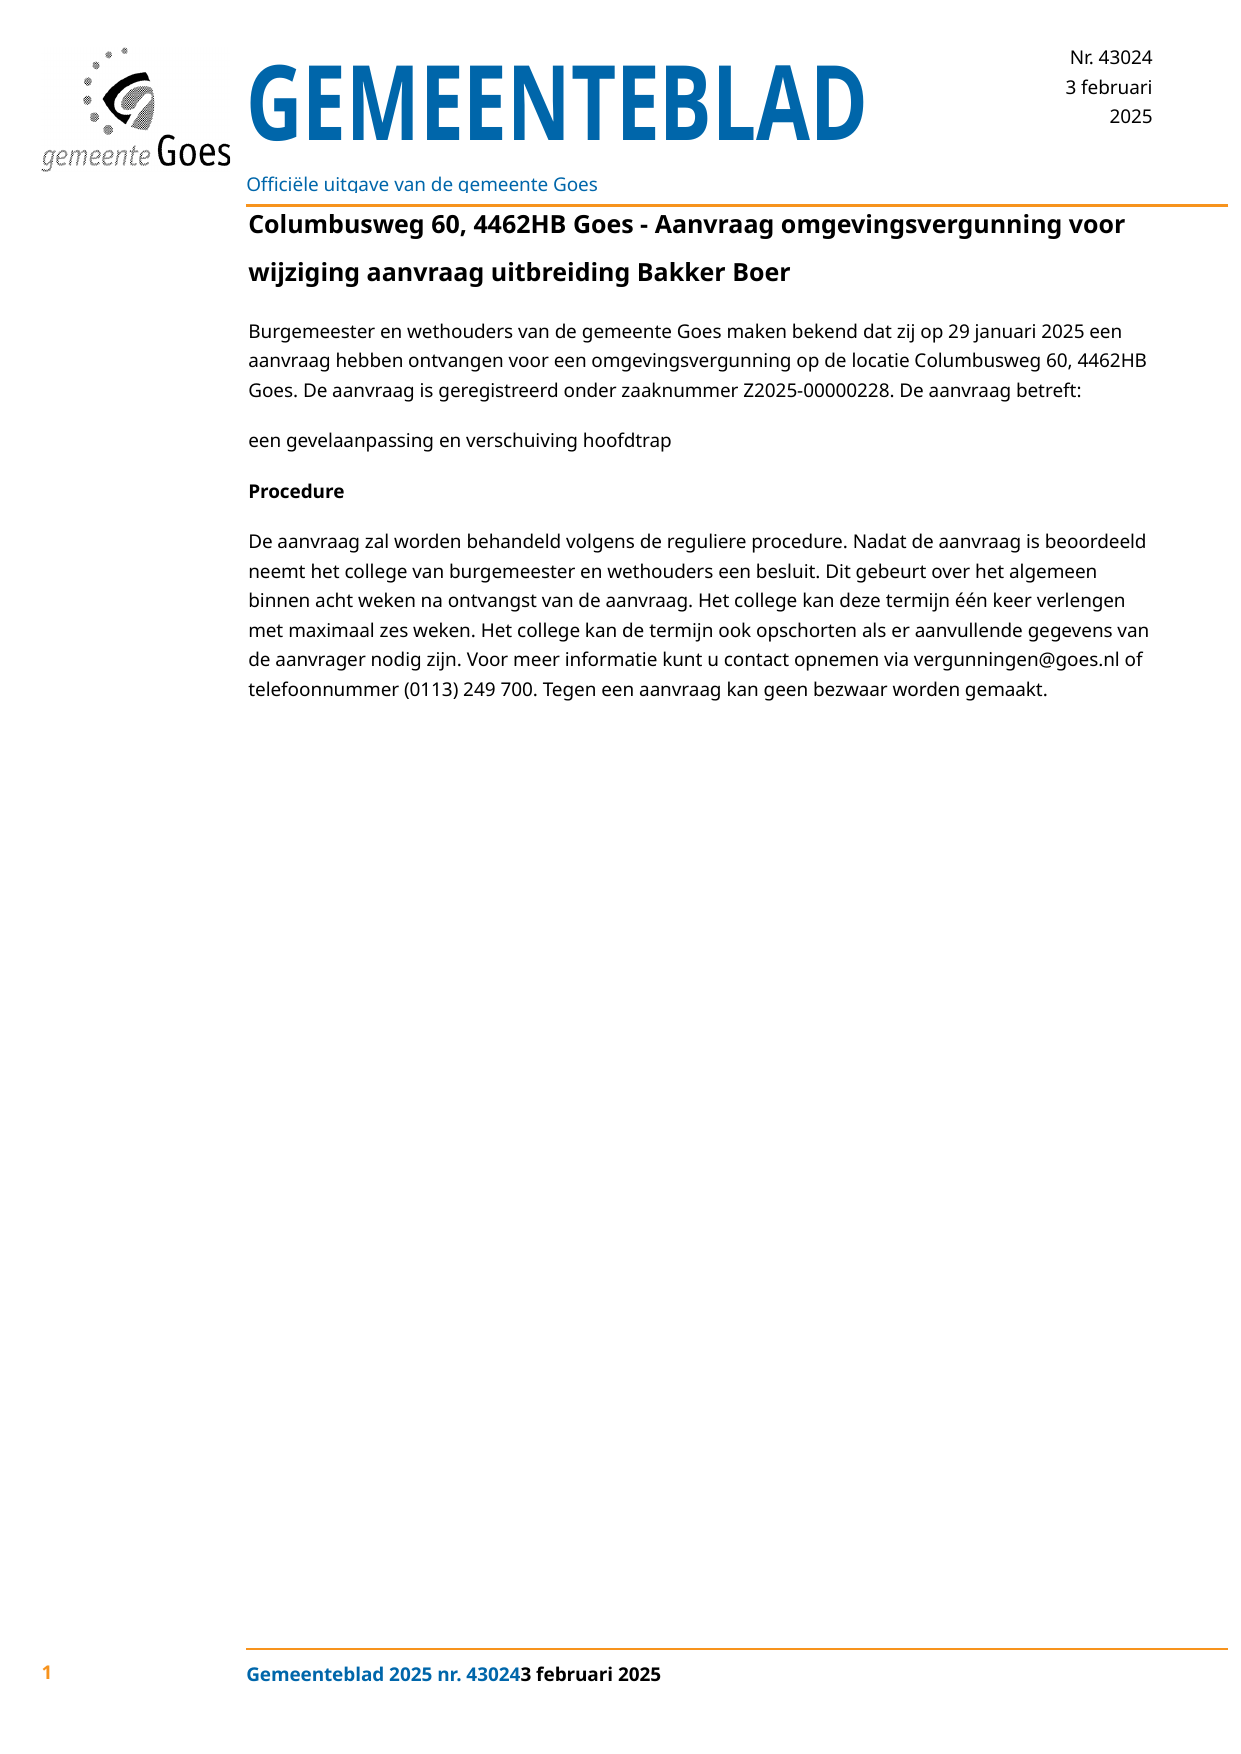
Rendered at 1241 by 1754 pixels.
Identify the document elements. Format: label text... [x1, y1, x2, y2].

text Procedure [248, 478, 1152, 504]
text een gevelaanpassing en verschuiving hoofdtrap [248, 427, 1152, 453]
picture [41, 47, 231, 172]
text Burgemeester en wethouders van de gemeente Goes maken bekend dat zij op 29 januari 2025 een aanvraag hebben ontvangen voor een omgevingsvergunning op de locatie Columbusweg 60, 4462HB Goes. De aanvraag is geregistreerd onder zaaknummer Z2025-00000228. De aanvraag betreft: [248, 318, 1152, 403]
text De aanvraag zal worden behandeld volgens de reguliere procedure. Nadat de aanvraag is beoordeeld neemt het college van burgemeester en wethouders een besluit. Dit gebeurt over het algemeen binnen acht weken na ontvangst van de aanvraag. Het college kan deze termijn één keer verlengen met maximaal zes weken. Het college kan de termijn ook opschorten als er aanvullende gegevens van de aanvrager nodig zijn. Voor meer informatie kunt u contact opnemen via vergunningen@goes.nl of telefoonnummer (0113) 249 700. Tegen een aanvraag kan geen bezwaar worden gemaakt. [248, 528, 1152, 702]
text Columbusweg 60, 4462HB Goes - Aanvraag omgevingsvergunning voor wijziging aanvraag uitbreiding Bakker Boer [248, 207, 1152, 288]
